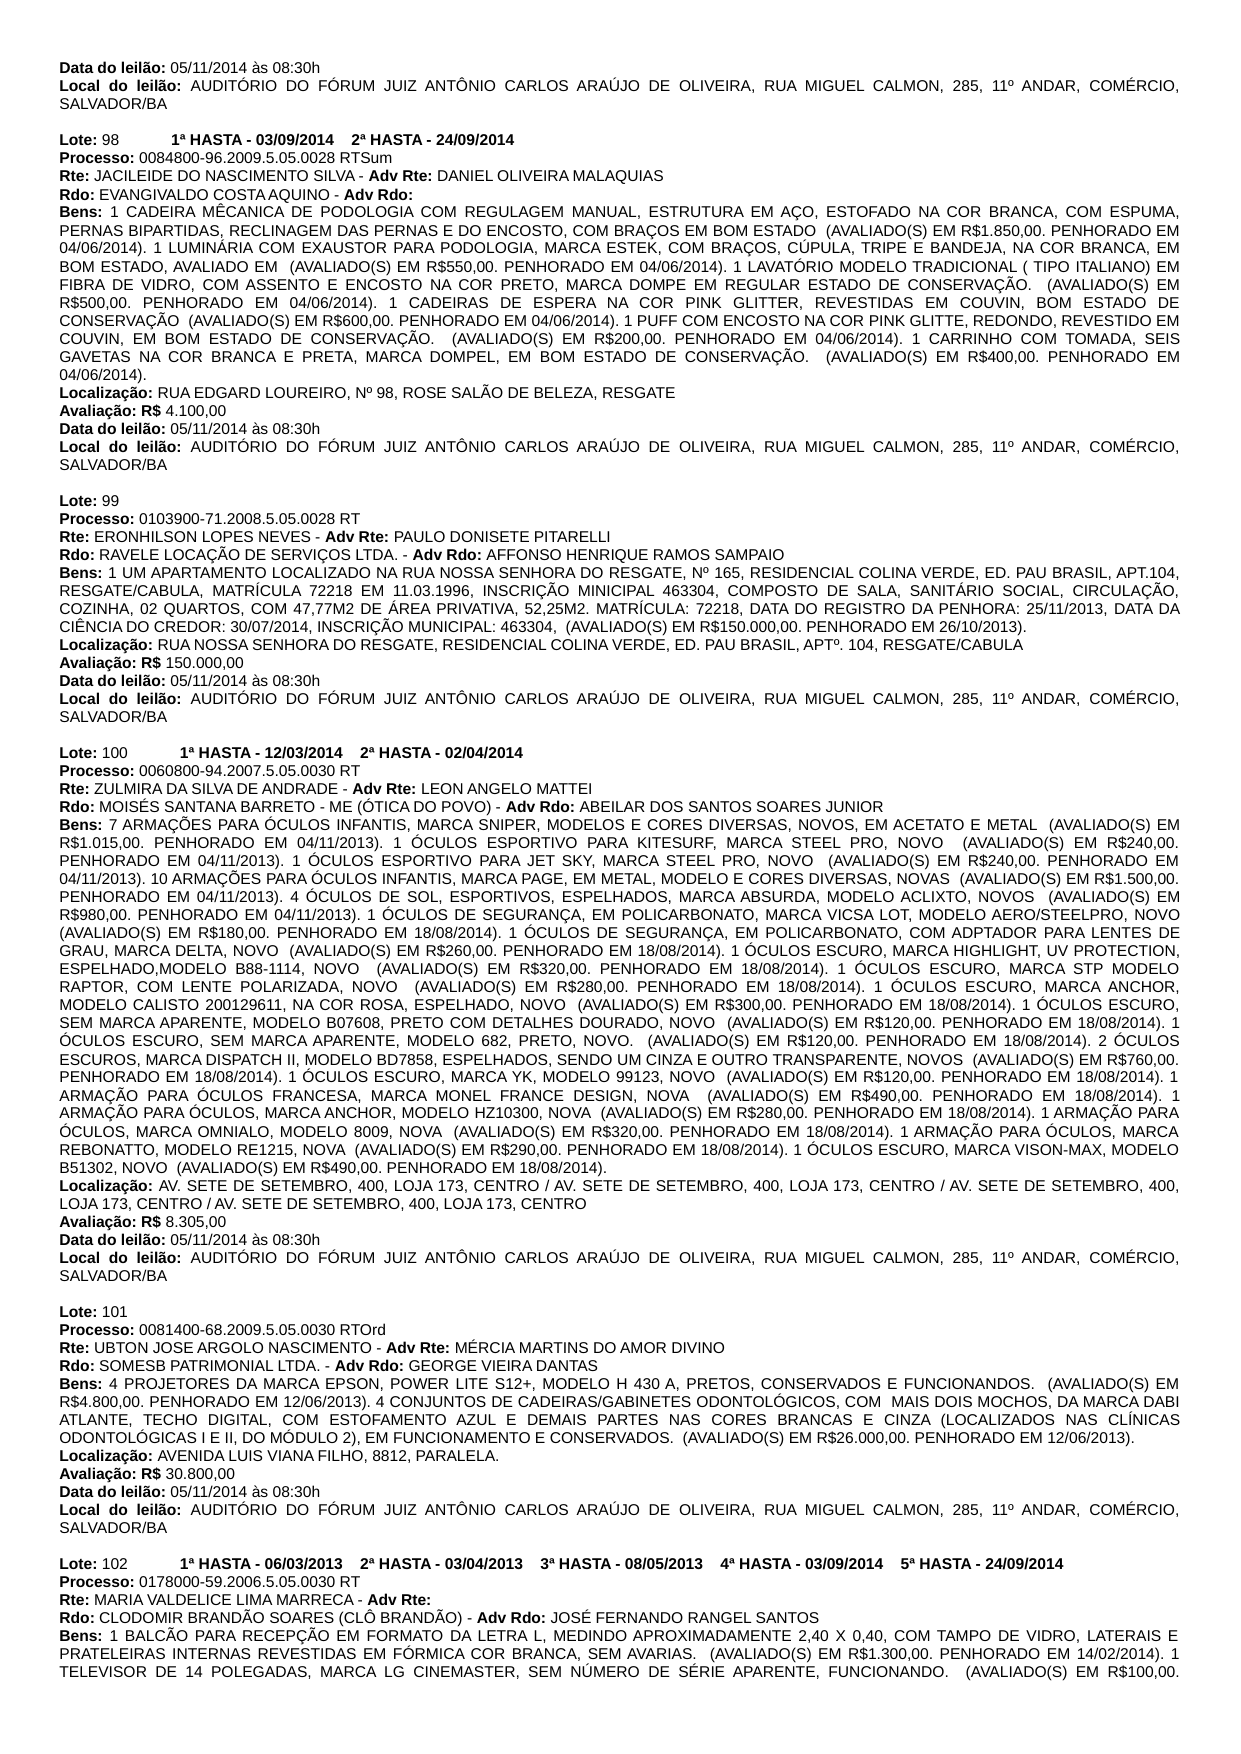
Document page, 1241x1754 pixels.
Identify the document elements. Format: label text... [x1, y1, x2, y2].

text Rdo: CLODOMIR BRANDÃO SOARES (CLÔ BRANDÃO) - Adv Rdo: JOSÉ FERNANDO RANGEL SANTOS [59, 1609, 1181, 1627]
text Localização: AV. SETE DE SETEMBRO, 400, LOJA 173, CENTRO / AV. SETE DE SETEMBRO, 400, LOJA 173, CENTRO / AV. SETE DE SETEMBRO, 400, LOJA 173, CENTRO / AV. SETE DE SETEMBRO, 400, LOJA 173, CENTRO [59, 1176, 1181, 1212]
text Lote: 101 [59, 1302, 1181, 1321]
text Data do leilão: 05/11/2014 às 08:30h [59, 672, 1181, 690]
text Rte: MARIA VALDELICE LIMA MARRECA - Adv Rte: [59, 1591, 1181, 1609]
text Data do leilão: 05/11/2014 às 08:30h [59, 1230, 1181, 1248]
text Lote: 102 1ª HASTA - 06/03/2013 2ª HASTA - 03/04/2013 3ª HASTA - 08/05/2013 4ª HASTA - 03/09/2014 5ª HASTA - 24/09/2014 [59, 1555, 1181, 1573]
text Lote: 98 1ª HASTA - 03/09/2014 2ª HASTA - 24/09/2014 [59, 131, 1181, 149]
text Lote: 100 1ª HASTA - 12/03/2014 2ª HASTA - 02/04/2014 [59, 744, 1181, 762]
text Local do leilão: AUDITÓRIO DO FÓRUM JUIZ ANTÔNIO CARLOS ARAÚJO DE OLIVEIRA, RUA MIGUEL CALMON, 285, 11º ANDAR, COMÉRCIO, SALVADOR/BA [59, 1248, 1181, 1284]
text Rte: JACILEIDE DO NASCIMENTO SILVA - Adv Rte: DANIEL OLIVEIRA MALAQUIAS [59, 167, 1181, 185]
text Rte: UBTON JOSE ARGOLO NASCIMENTO - Adv Rte: MÉRCIA MARTINS DO AMOR DIVINO [59, 1338, 1181, 1357]
text Local do leilão: AUDITÓRIO DO FÓRUM JUIZ ANTÔNIO CARLOS ARAÚJO DE OLIVEIRA, RUA MIGUEL CALMON, 285, 11º ANDAR, COMÉRCIO, SALVADOR/BA [59, 690, 1181, 726]
text Processo: 0084800-96.2009.5.05.0028 RTSum [59, 149, 1181, 167]
text Avaliação: R$ 8.305,00 [59, 1212, 1181, 1230]
text Rdo: EVANGIVALDO COSTA AQUINO - Adv Rdo: [59, 185, 1181, 203]
text Bens: 1 UM APARTAMENTO LOCALIZADO NA RUA NOSSA SENHORA DO RESGATE, Nº 165, RESIDENCIAL COLINA VERDE, ED. PAU BRASIL, APT.104, RESGATE/CABULA, MATRÍCULA 72218 EM 11.03.1996, INSCRIÇÃO MINICIPAL 463304, COMPOSTO DE SALA, SANITÁRIO SOCIAL, CIRCULAÇÃO, COZINHA, 02 QUARTOS, COM 47,77M2 DE ÁREA PRIVATIVA, 52,25M2. MATRÍCULA: 72218, DATA DO REGISTRO DA PENHORA: 25/11/2013, DATA DA CIÊNCIA DO CREDOR: 30/07/2014, INSCRIÇÃO MUNICIPAL: 463304, (AVALIADO(S) EM R$150.000,00. PENHORADO EM 26/10/2013). [59, 564, 1181, 636]
text Avaliação: R$ 30.800,00 [59, 1465, 1181, 1483]
text Localização: RUA EDGARD LOUREIRO, Nº 98, ROSE SALÃO DE BELEZA, RESGATE [59, 383, 1181, 401]
text Bens: 1 BALCÃO PARA RECEPÇÃO EM FORMATO DA LETRA L, MEDINDO APROXIMADAMENTE 2,40 X 0,40, COM TAMPO DE VIDRO, LATERAIS E PRATELEIRAS INTERNAS REVESTIDAS EM FÓRMICA COR BRANCA, SEM AVARIAS. (AVALIADO(S) EM R$1.300,00. PENHORADO EM 14/02/2014). 1 TELEVISOR DE 14 POLEGADAS, MARCA LG CINEMASTER, SEM NÚMERO DE SÉRIE APARENTE, FUNCIONANDO. (AVALIADO(S) EM R$100,00. [59, 1627, 1181, 1681]
text Rte: ERONHILSON LOPES NEVES - Adv Rte: PAULO DONISETE PITARELLI [59, 528, 1181, 546]
text Localização: RUA NOSSA SENHORA DO RESGATE, RESIDENCIAL COLINA VERDE, ED. PAU BRASIL, APTº. 104, RESGATE/CABULA [59, 636, 1181, 654]
text Processo: 0178000-59.2006.5.05.0030 RT [59, 1573, 1181, 1591]
text Local do leilão: AUDITÓRIO DO FÓRUM JUIZ ANTÔNIO CARLOS ARAÚJO DE OLIVEIRA, RUA MIGUEL CALMON, 285, 11º ANDAR, COMÉRCIO, SALVADOR/BA [59, 437, 1181, 473]
text Avaliação: R$ 150.000,00 [59, 654, 1181, 672]
text Processo: 0103900-71.2008.5.05.0028 RT [59, 509, 1181, 528]
text Lote: 99 [59, 492, 1181, 509]
text Processo: 0060800-94.2007.5.05.0030 RT [59, 762, 1181, 780]
text Bens: 1 CADEIRA MÊCANICA DE PODOLOGIA COM REGULAGEM MANUAL, ESTRUTURA EM AÇO, ESTOFADO NA COR BRANCA, COM ESPUMA, PERNAS BIPARTIDAS, RECLINAGEM DAS PERNAS E DO ENCOSTO, COM BRAÇOS EM BOM ESTADO (AVALIADO(S) EM R$1.850,00. PENHORADO EM 04/06/2014). 1 LUMINÁRIA COM EXAUSTOR PARA PODOLOGIA, MARCA ESTEK, COM BRAÇOS, CÚPULA, TRIPE E BANDEJA, NA COR BRANCA, EM BOM ESTADO, AVALIADO EM (AVALIADO(S) EM R$550,00. PENHORADO EM 04/06/2014). 1 LAVATÓRIO MODELO TRADICIONAL ( TIPO ITALIANO) EM FIBRA DE VIDRO, COM ASSENTO E ENCOSTO NA COR PRETO, MARCA DOMPE EM REGULAR ESTADO DE CONSERVAÇÃO. (AVALIADO(S) EM R$500,00. PENHORADO EM 04/06/2014). 1 CADEIRAS DE ESPERA NA COR PINK GLITTER, REVESTIDAS EM COUVIN, BOM ESTADO DE CONSERVAÇÃO (AVALIADO(S) EM R$600,00. PENHORADO EM 04/06/2014). 1 PUFF COM ENCOSTO NA COR PINK GLITTE, REDONDO, REVESTIDO EM COUVIN, EM BOM ESTADO DE CONSERVAÇÃO. (AVALIADO(S) EM R$200,00. PENHORADO EM 04/06/2014). 1 CARRINHO COM TOMADA, SEIS GAVETAS NA COR BRANCA E PRETA, MARCA DOMPEL, EM BOM ESTADO DE CONSERVAÇÃO. (AVALIADO(S) EM R$400,00. PENHORADO EM 04/06/2014). [59, 203, 1181, 383]
text Avaliação: R$ 4.100,00 [59, 401, 1181, 419]
text Rdo: RAVELE LOCAÇÃO DE SERVIÇOS LTDA. - Adv Rdo: AFFONSO HENRIQUE RAMOS SAMPAIO [59, 546, 1181, 564]
text Local do leilão: AUDITÓRIO DO FÓRUM JUIZ ANTÔNIO CARLOS ARAÚJO DE OLIVEIRA, RUA MIGUEL CALMON, 285, 11º ANDAR, COMÉRCIO, SALVADOR/BA [59, 1501, 1181, 1537]
text Rte: ZULMIRA DA SILVA DE ANDRADE - Adv Rte: LEON ANGELO MATTEI [59, 780, 1181, 798]
text Data do leilão: 05/11/2014 às 08:30h [59, 59, 1181, 77]
text Bens: 7 ARMAÇÕES PARA ÓCULOS INFANTIS, MARCA SNIPER, MODELOS E CORES DIVERSAS, NOVOS, EM ACETATO E METAL (AVALIADO(S) EM R$1.015,00. PENHORADO EM 04/11/2013). 1 ÓCULOS ESPORTIVO PARA KITESURF, MARCA STEEL PRO, NOVO (AVALIADO(S) EM R$240,00. PENHORADO EM 04/11/2013). 1 ÓCULOS ESPORTIVO PARA JET SKY, MARCA STEEL PRO, NOVO (AVALIADO(S) EM R$240,00. PENHORADO EM 04/11/2013). 10 ARMAÇÕES PARA ÓCULOS INFANTIS, MARCA PAGE, EM METAL, MODELO E CORES DIVERSAS, NOVAS (AVALIADO(S) EM R$1.500,00. PENHORADO EM 04/11/2013). 4 ÓCULOS DE SOL, ESPORTIVOS, ESPELHADOS, MARCA ABSURDA, MODELO ACLIXTO, NOVOS (AVALIADO(S) EM R$980,00. PENHORADO EM 04/11/2013). 1 ÓCULOS DE SEGURANÇA, EM POLICARBONATO, MARCA VICSA LOT, MODELO AERO/STEELPRO, NOVO (AVALIADO(S) EM R$180,00. PENHORADO EM 18/08/2014). 1 ÓCULOS DE SEGURANÇA, EM POLICARBONATO, COM ADPTADOR PARA LENTES DE GRAU, MARCA DELTA, NOVO (AVALIADO(S) EM R$260,00. PENHORADO EM 18/08/2014). 1 ÓCULOS ESCURO, MARCA HIGHLIGHT, UV PROTECTION, ESPELHADO,MODELO B88-1114, NOVO (AVALIADO(S) EM R$320,00. PENHORADO EM 18/08/2014). 1 ÓCULOS ESCURO, MARCA STP MODELO RAPTOR, COM LENTE POLARIZADA, NOVO (AVALIADO(S) EM R$280,00. PENHORADO EM 18/08/2014). 1 ÓCULOS ESCURO, MARCA ANCHOR, MODELO CALISTO 200129611, NA COR ROSA, ESPELHADO, NOVO (AVALIADO(S) EM R$300,00. PENHORADO EM 18/08/2014). 1 ÓCULOS ESCURO, SEM MARCA APARENTE, MODELO B07608, PRETO COM DETALHES DOURADO, NOVO (AVALIADO(S) EM R$120,00. PENHORADO EM 18/08/2014). 1 ÓCULOS ESCURO, SEM MARCA APARENTE, MODELO 682, PRETO, NOVO. (AVALIADO(S) EM R$120,00. PENHORADO EM 18/08/2014). 2 ÓCULOS ESCUROS, MARCA DISPATCH II, MODELO BD7858, ESPELHADOS, SENDO UM CINZA E OUTRO TRANSPARENTE, NOVOS (AVALIADO(S) EM R$760,00. PENHORADO EM 18/08/2014). 1 ÓCULOS ESCURO, MARCA YK, MODELO 99123, NOVO (AVALIADO(S) EM R$120,00. PENHORADO EM 18/08/2014). 1 ARMAÇÃO PARA ÓCULOS FRANCESA, MARCA MONEL FRANCE DESIGN, NOVA (AVALIADO(S) EM R$490,00. PENHORADO EM 18/08/2014). 1 ARMAÇÃO PARA ÓCULOS, MARCA ANCHOR, MODELO HZ10300, NOVA (AVALIADO(S) EM R$280,00. PENHORADO EM 18/08/2014). 1 ARMAÇÃO PARA ÓCULOS, MARCA OMNIALO, MODELO 8009, NOVA (AVALIADO(S) EM R$320,00. PENHORADO EM 18/08/2014). 1 ARMAÇÃO PARA ÓCULOS, MARCA REBONATTO, MODELO RE1215, NOVA (AVALIADO(S) EM R$290,00. PENHORADO EM 18/08/2014). 1 ÓCULOS ESCURO, MARCA VISON-MAX, MODELO B51302, NOVO (AVALIADO(S) EM R$490,00. PENHORADO EM 18/08/2014). [59, 816, 1181, 1176]
text Rdo: SOMESB PATRIMONIAL LTDA. - Adv Rdo: GEORGE VIEIRA DANTAS [59, 1357, 1181, 1374]
text Localização: AVENIDA LUIS VIANA FILHO, 8812, PARALELA. [59, 1447, 1181, 1465]
text Local do leilão: AUDITÓRIO DO FÓRUM JUIZ ANTÔNIO CARLOS ARAÚJO DE OLIVEIRA, RUA MIGUEL CALMON, 285, 11º ANDAR, COMÉRCIO, SALVADOR/BA [59, 77, 1181, 113]
text Data do leilão: 05/11/2014 às 08:30h [59, 1483, 1181, 1501]
text Data do leilão: 05/11/2014 às 08:30h [59, 419, 1181, 437]
text Bens: 4 PROJETORES DA MARCA EPSON, POWER LITE S12+, MODELO H 430 A, PRETOS, CONSERVADOS E FUNCIONANDOS. (AVALIADO(S) EM R$4.800,00. PENHORADO EM 12/06/2013). 4 CONJUNTOS DE CADEIRAS/GABINETES ODONTOLÓGICOS, COM MAIS DOIS MOCHOS, DA MARCA DABI ATLANTE, TECHO DIGITAL, COM ESTOFAMENTO AZUL E DEMAIS PARTES NAS CORES BRANCAS E CINZA (LOCALIZADOS NAS CLÍNICAS ODONTOLÓGICAS I E II, DO MÓDULO 2), EM FUNCIONAMENTO E CONSERVADOS. (AVALIADO(S) EM R$26.000,00. PENHORADO EM 12/06/2013). [59, 1374, 1181, 1447]
text Processo: 0081400-68.2009.5.05.0030 RTOrd [59, 1321, 1181, 1338]
text Rdo: MOISÉS SANTANA BARRETO - ME (ÓTICA DO POVO) - Adv Rdo: ABEILAR DOS SANTOS SOARES JUNIOR [59, 798, 1181, 816]
